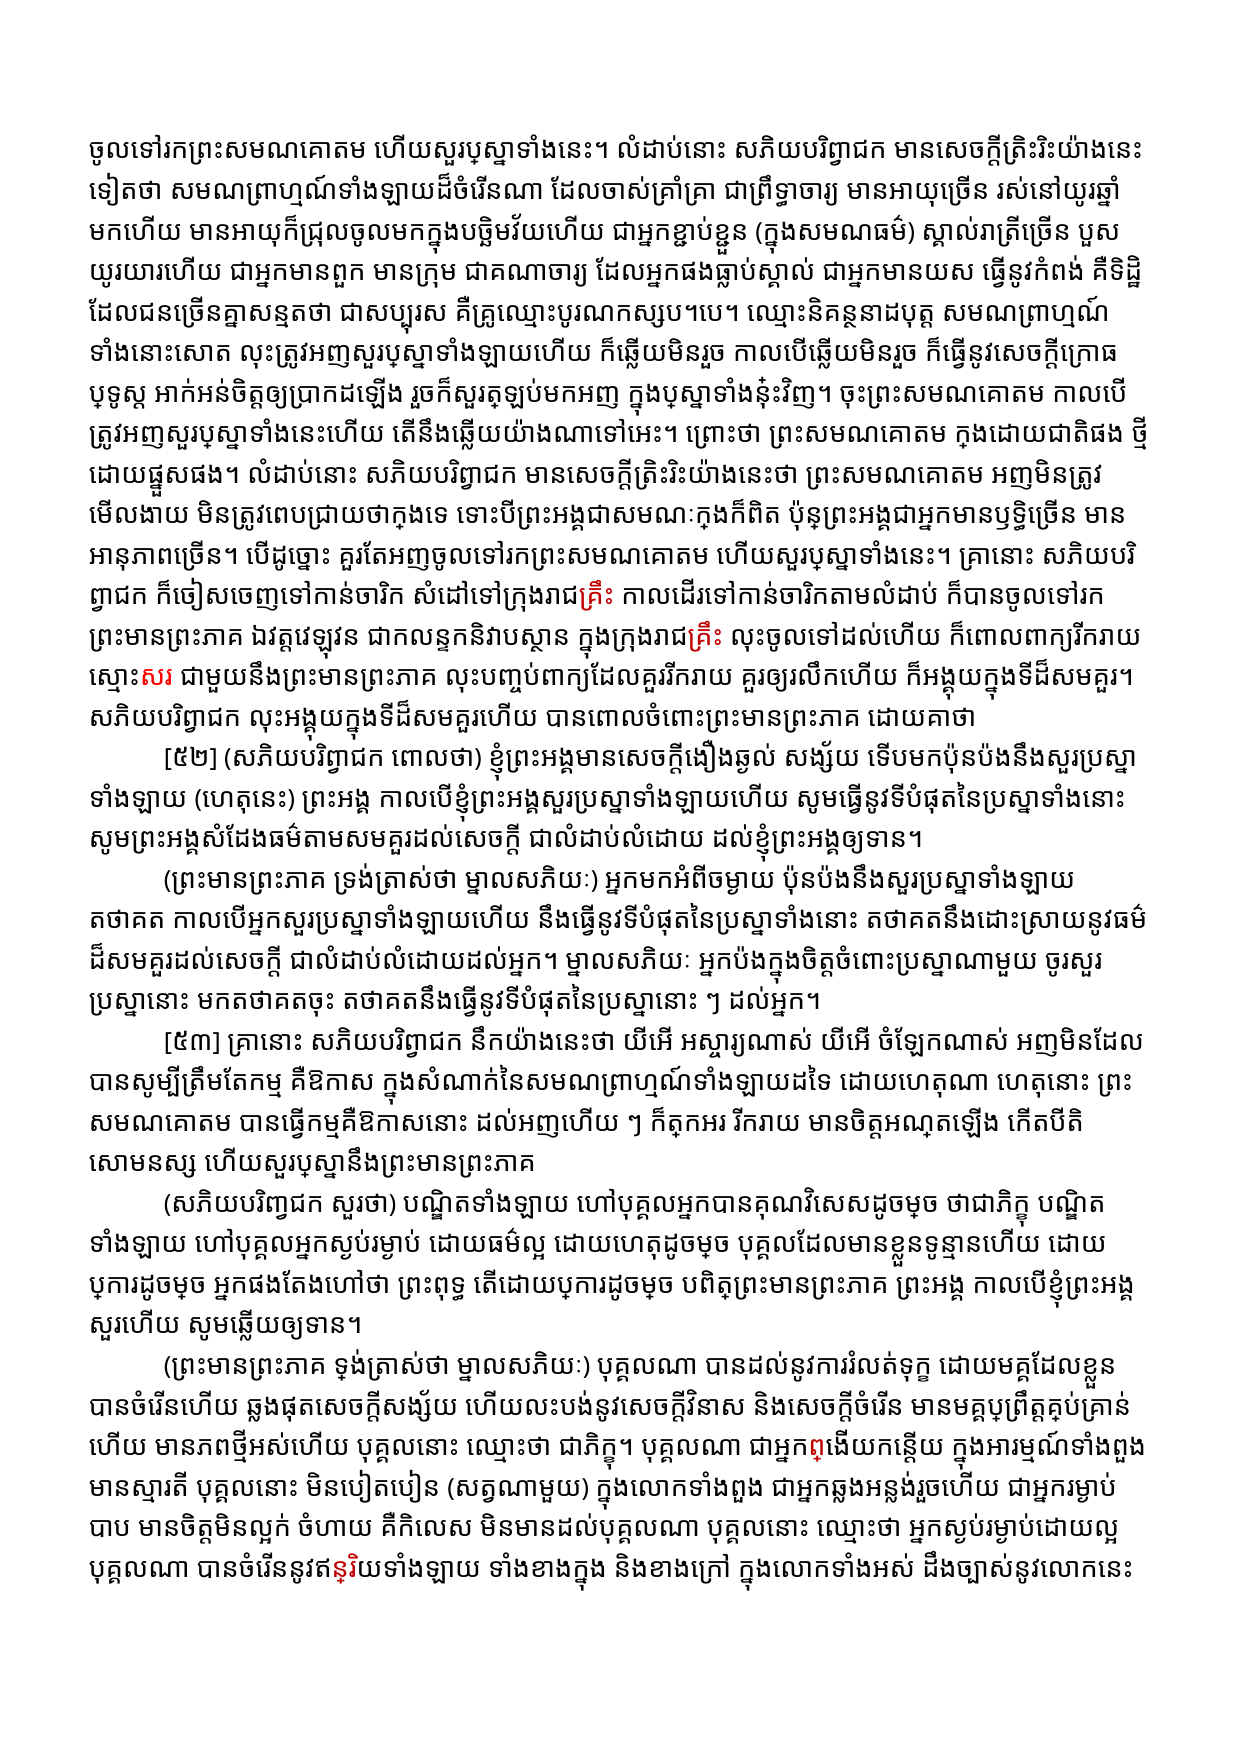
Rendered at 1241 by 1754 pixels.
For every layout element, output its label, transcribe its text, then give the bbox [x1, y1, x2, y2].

text [៥៣] គ្រានោះ សភិយបរិព្វាជក នឹកយ៉ាងនេះថា យីអើ អស្ចារ្យណាស់ យីអើ ចំឡែក​​ណាស់ អញមិន​ដែលបាន​សូម្បីត្រឹម​តែកម្ម គឺឱកាស ក្នុងសំណាក់​នៃសមណ​ព្រាហ្មណ៍​ទាំងឡាយដទៃ ដោយ​ហេតុណា ហេតុនោះ ព្រះសមណ​គោតម បានធ្វើកម្ម​គឺ​ឱកាស​នោះ ដល់អញ​ហើយ ៗ ក៏ត្រេកអរ រីករាយ មានចិត្ត​អណ្តែតឡើង កើតបីតិ​សោមនស្ស​​ ហើយសួរ​ប្រស្នានឹង​ព្រះមានព្រះភាគ [88, 1021, 1152, 1180]
text [៥២] (សភិយបរិព្វាជក ពោលថា) ខ្ញុំព្រះអង្គ​មានសេចក្តី​ងឿង​​ឆ្ងល់ សង្ស័យ ទើបមក​ប៉ុនប៉ង​នឹងសួរប្រស្នា​ទាំងឡាយ (ហេតុនេះ) ព្រះអង្គ​ កាលបើ​ខ្ញុំព្រះអង្គ​សួរប្រស្នា​ទាំងឡាយ​ហើយ សូមធ្វើ​នូវទីបំផុត​នៃប្រស្នា​ទាំងនោះ សូមព្រះអង្គ​សំដែង​ធម៌តាមសម​គួរដល់​សេចក្តី ជាលំដាប់​លំដោយ ដល់ខ្ញុំ​ព្រះអង្គ​ឲ្យទាន។ [88, 738, 1152, 856]
text (ព្រះមានព្រះភាគ ទ្រង់ត្រាស់ថា ម្នាលសភិយៈ) អ្នកមក​អំពីចម្ងាយ ប៉ុនប៉ង​នឹង​សួរប្រស្នា​ទាំងឡាយ តថាគត កាលបើអ្នក​សួរប្រស្នា​ទាំងឡាយ​ហើយ នឹងធ្វើនូវ​ទីបំផុត​នៃប្រស្នា​ទាំងនោះ តថាគត​នឹងដោះ​ស្រាយនូវ​ធម៌ដ៏សម​គួរដល់​សេចក្តី ជាលំដាប់​លំដោយ​ដល់អ្នក។ ម្នាល​សភិយៈ​ អ្នកប៉ង​ក្នុងចិត្ត​ចំពោះ​ប្រស្នាណាមួយ ចូរសួរ​ប្រស្នា​នោះ មក​តថាគត​ចុះ តថាគត​នឹងធ្វើនូវ​ទីបំផុតនៃ​ប្រស្នានោះ ៗ ដល់អ្នក។ [88, 859, 1152, 1018]
text (សភិយបរិពា្វជក សួរថា) បណ្ឌិត​ទាំងឡាយ ហៅបុគ្គល​អ្នក​បាន​គុណវិសេស​ដូចម្ដេច ថាជាភិក្ខុ បណ្ឌិត​ទាំងឡាយ ហៅ​បុគ្គលអ្នក​ស្ងប់រម្ងាប់ ដោយ​ធម៌ល្អ ដោយ​ហេតុ​ដូចម្តេច បុគ្គល​ដែលមាន​ខ្លួនទូន្មាន​ហើយ ដោយប្រការ​ដូចម្តេច អ្នកផង​តែងហៅថា ព្រះពុទ្ធ តើដោយ​ប្រការ​ដូចម្តេច បពិត្រ​ព្រះមានព្រះភាគ​ ព្រះអង្គ​ កាលបើខ្ញុំ​ព្រះអង្គ​សួរហើយ សូមឆ្លើយ​ឲ្យទាន។ [88, 1183, 1152, 1342]
text [៥១] ខ្ញុំបានស្តាប់មកយ៉ាងនេះ។ សម័យមួយ ព្រះមានព្រះភាគ ​ទ្រង់គង់​នៅ​ក្នុង​វត្តវេឡុវន ជា​កលន្ទកនិវាបស្ថាន ជិត​ក្រុង​រាជគ្រឹះ។ សម័យនោះ​ឯង ទេវតា​ជា​សាលោហិត​ពីដើម របស់​បរិព្វាជក ឈ្មោះ​សភិយៈ បាន​សំដែងឡើង​​នូវប្រស្នា​ទាំងឡាយ​ថា ម្នាល​សភិយៈ សមណៈ ឬព្រាហ្មណ៍​ណា ដែលអ្នក​សួរប្រស្នា​ទាំងនេះ​ហើយ ឆ្លើយរួច អ្នកត្រូវ​ប្រព្រឹត្ត​ព្រហ្មចារ្យ ក្នុងសំណាក់​នៃសមណៈ ឬព្រាហ្មណ៍​នោះចុះ។ គ្រានោះ សភិយ​បរិព្វាជក រៀន​ប្រស្នាទាំង​ឡាយ ក្នុងសំណាក់​ទេវតានោះ ទើប​ចូលទៅរក​ពួកសមណ​ព្រាហ្មណ៍ ជាអ្នក​មានពួក មានក្រុម (ប្តេជ្ញា​ខ្លួនថា ជា​សព្វញ្ញុសាស្តា) ជា​គណាចារ្យ [ជាអាចារ្យនៃ​ពួកបរិព្វាជក និងគ្រហស្ថ ដោយអំណាច​នៃឧទ្ទេស និងបរិបុច្ឆា។] ដែលអ្នក​ផងធ្លាប់​ស្គាល់ ជាអ្នក​មានយស [បរិបូណ៌​ដោយលាភ និងបរិវារ។ អដ្ឋកថា។] ធ្វើនូវ​កំពង់ គឺទិដ្ឋិ ដែលជន​ច្រើនគ្នា​សន្មតថា ជា​សប្បុរស គឺគ្រូឈ្មោះ​បូរណកស្សប ឈ្មោះ​មក្ខលិគោសាល ឈ្មោះ​អជិតកេសកម្ពល ឈ្មោះ​បកុទ្ធកច្ចាយនៈ ឈ្មោះ​សញ្ជយវេឡដ្ឋបុត្ត ឈ្មោះ​និគន្ថនាដបុត្ត ហើយសួរ​ប្រស្នា​ទាំងនោះ។ គ្រូទាំង​នោះ លុះត្រូវ​សភិយ​បរិព្វាជក សួរប្រស្នា​ទាំងឡាយ ក៏ឆ្លើយ​មិនរួច កាលបើ​ឆ្លើយមិនរួច ក៏ធ្វើ​នូវសេចក្តី​ក្រោធ ប្រទូស្ត អាក់អន់ចិត្ត​ឲ្យ​ប្រាកដ​ឡើង រួចក៏​សួរត្រឡប់​ទៅរក​សភិយ​បរិព្វាជក​វិញ។ គ្រានោះ សភិយបរិព្វាជក​ មានសេចក្តី​ត្រិះរិះ​យ៉ាងនេះថា សមណ​ព្រាហ្មណ៍​​ទាំងឡាយ​ដ៏ចំរើនណា ជាអ្នក​មានពួក មានក្រុម ជា​គណាចារ្យ ដែលអ្នក​ផងធ្លាប់​ស្គាល់​ជាអ្នក​មានយស ធ្វើនូវ​កំពង់ គឺទិដ្ឋិ ដែលជន​ច្រើនគ្នា​សន្មតថា ជា​សប្បុរស គឺគ្រូឈ្មោះ​បូរណកស្សប។បេ។ ឈ្មោះ​និគន្ថនាដបុត្ត សមណ​ព្រាហ្មណ៍​ទាំងនោះ លុះត្រូវ​អញសួរ​ប្រស្នា​ទាំងឡាយ​ហើយ ក៏​ឆ្លើយ​មិនរួច កាលបើ​ឆ្លើយមិនរួច ក៏ធ្វើនូវ​សេចក្តី​ក្រោធ ប្រទូស្ត អាក់អន់ចិត្ត ឲ្យ​ប្រាកដ​ឡើង រួចក៏​សួរត្រឡប់​មករកអញ​ក្នុងប្រស្នា​ទាំងនុ៎ះវិញ បើដូច្នោះ គួរតែ​អាត្មាអញ ត្រឡប់​មកកាន់​ភេទថោកទាប គឺភេទ​គ្រហស្ថ បរិភោគ​កាមវិញចុះ។ លំដាប់នោះ សភិយបរិពា្វជក មានសេចក្តី​ត្រិះរិះ​យ៉ាងនេះថា ព្រះសមណ​គោតម​នេះឯង ក៏ជា​អ្នក​មានពួក មានក្រុម ជាគណាចារ្យ ដែលអ្នក​ផងធ្លាប់​ស្គាល់ ជាអ្នក​មានយស ធ្វើនូវ​កំពង់ គឺទិដ្ឋិ ដែលជន​ច្រើនគ្នា​សន្មតថា ជាសប្បុរស​ដែរ បើដូច្នោះ គួរតែ​អាត្មាអញ ចូល​ទៅរក​ព្រះសមណគោតម ហើយសួរ​ប្រស្នាទាំង​នេះ។ លំដាប់នោះ សភិយបរិព្វាជក មានសេចក្តី​ត្រិះរិះ​យ៉ាងនេះ​ទៀតថា សមណ​ព្រាហ្មណ៍​ទាំងឡាយ​ដ៏ចំរើន​ណា ដែល​ចាស់​គ្រាំគ្រា ជាព្រឹទ្ធាចារ្យ មានអាយុ​ច្រើន រស់នៅ​យូរឆ្នាំ​មក​ហើយ មានអាយុ​ក៏ជ្រុល​ចូលមក​ក្នុង​បច្ឆិមវ័យ​ហើយ ជាអ្នក​ខ្ជាប់ខ្ជួន (ក្នុង​សមណធម៌) ស្គាល់​រាត្រីច្រើន បួសយូរយារ​ហើយ ជាអ្នកមាន​ពួក មានក្រុម ជា​គណាចារ្យ ដែលអ្នក​ផងធ្លាប់​ស្គាល់ ជាអ្នក​មានយស ធ្វើនូវ​កំពង់ គឺទិដ្ឋិ ដែលជន​ច្រើនគ្នា​សន្មតថា ជា​សប្បុរស គឺគ្រូ​ឈ្មោះ​បូរណកស្សប។បេ។ ឈ្មោះ​និគន្ថនាដបុត្ត សមណ​ព្រាហ្មណ៍​ទាំងនោះ​សោត លុះ​ត្រូវអញ​សួរប្រស្នា​ទាំងឡាយ​ហើយ ក៏ឆ្លើយ​មិនរួច កាល​បើ​ឆ្លើយមិនរួច ក៏ធ្វើនូវ​សេចក្តី​ក្រោធ ប្រទូស្ត​ អាក់អន់ចិត្ត​ឲ្យប្រាកដឡើង រួចក៏សួរ​ត្រឡប់មក​អញ ក្នុងប្រស្នា​ទាំងនុ៎ះ​វិញ។ ចុះ​ព្រះសមណ​គោតម កាលបើ​ត្រូវអញ​សួរប្រស្នា​​ទាំងនេះ​ហើយ តើនឹងឆ្លើយ​យ៉ាងណា​ទៅអេះ។ ព្រោះថា ព្រះសមណគោតម ក្មេងដោយ​ជាតិផង ថ្មីដោយ​ផ្នួស​ផង។ លំដាប់នោះ សភិយបរិព្វាជក មានសេចក្តី​ត្រិះរិះ​យ៉ាងនេះថា ព្រះសមណ​គោតម អញមិនត្រូវ​មើលងាយ មិនត្រូវ​ពេបជ្រាយ​ថា​ក្មេងទេ ទោះបី​ព្រះអង្គ​ជាសមណៈ​ក្មេងក៏​ពិត ប៉ុន្តែ​ព្រះអង្គ​ជាអ្នក​មានឫទិ្ធច្រើន មានអានុភាព​ច្រើន។ បើដូច្នោះ គួរតែអញ​ចូលទៅ​រកព្រះ​សមណ​គោតម ហើយសួរ​ប្រស្នាទាំងនេះ។ គ្រានោះ សភិយ​បរិព្វាជក ក៏ចៀស​ចេញទៅ​កាន់ចារិក សំដៅ​ទៅក្រុង​រាជគ្រឹះ កាលដើរ​ទៅកាន់​ចារិក​តាមលំដាប់​ ក៏​បានចូល​ទៅរក​ព្រះមានព្រះភាគ ឯ​វត្តវេឡុវន ជា​កលន្ទកនិវាបស្ថាន ក្នុងក្រុង​រាជគ្រឹះ លុះចូលទៅ​ដល់ហើយ ក៏ពោលពាក្យ​រីករាយ​ស្មោះសរ ជាមួយ​នឹងព្រះមានព្រះភាគ លុះបញ្ចប់​ពាក្យដែល​គួររីករាយ គួរឲ្យ​រលឹក​ហើយ ក៏អង្គុយ​ក្នុងទីដ៏​សមគួរ។ សភិយ​បរិព្វាជក លុះអង្គុយ​ក្នុងទីដ៏​សមគួរហើយ បានពោល​ចំពោះ​ព្រះមានព្រះភាគ ដោយ​គាថា [88, 130, 1152, 734]
text (ព្រះមានព្រះភាគ ទ្រង់ត្រាស់ថា ម្នាល​សភិយៈ) បុគ្គលណា បានដល់​នូវការ​រំលត់ទុក្ខ ដោយមគ្គ​ដែលខ្លួន​បានចំរើន​ហើយ ឆ្លងផុត​សេចក្តី​សង្ស័យ ហើយ​លះបង់​នូវ​សេចក្តី​វិនាស និងសេចក្តី​ចំរើន មានមគ្គ​ប្រព្រឹត្ត​គ្រប់គ្រាន់​ហើយ មានភពថ្មី​អស់ហើយ បុគ្គល​នោះ ឈ្មោះថា ជាភិក្ខុ។ បុគ្គលណា ជាអ្នក​ព្រងើយ​កន្តើយ ក្នុង​អារម្មណ៍​ទាំងពួង មាន​ស្មារតី បុគ្គលនោះ ​មិនបៀតបៀន (សត្វណាមួយ) ក្នុងលោក​ទាំងពួង ជាអ្នក​ឆ្លង​អន្លង់​រួចហើយ ជាអ្នក​រម្ងាប់បាប មានចិត្ត​មិនល្អក់​ ចំហាយ គឺ​កិលេស មិនមាន​ដល់បុគ្គល​ណា បុគ្គលនោះ ឈ្មោះថា អ្នកស្ងប់​រម្ងាប់ដោយ​ល្អ បុគ្គលណា បានចំរើន​នូវឥន្ទ្រិយ​ទាំង​ឡាយ ទាំងខាង​ក្នុង និងខាង​ក្រៅ ក្នុងលោក​ទាំងអស់ ដឹង​ច្បាស់នូវ​លោកនេះ និងលោក​ដទៃ ទន្ទឹង​តែមរណកាល បុគ្គលនោះ ​មានឥន្រ្ទិយ​អប់រំហើយ (យ៉ាងនេះ) ឈ្មោះថា មានខ្លួន​ទូន្មានហើយ។ បុគ្គលណា ពិចារណា​នូវកប្បៈ [តណ្ហា និងទិដ្ឋិ ហៅថា កប្បៈ ព្រោះ​សម្រេច​ដូច្នោះ ៗ បាន។ អដ្ឋកថា។] ទាំងអស់ និង​សង្សារ [លំដាប់ខន្ធ ធាតុ អាយតនៈ។ ន័យមួយ​ទៀតថា ពិចារណាកប្ប គឺ​សំវដ្តកប្ប វិវដ្តកប្ប​នេះ ជាបុព្វេនិវាសានុស្សតិញ្ញាណ សំសារ គឺចុតិ បដិសន្ធិសត្វ នេះជា​ចុតូបបាតញ្ញាណ អស់​ធូលី គឺទីទួល អស់ជាតិ នេះជា​អាសវក្ខយញ្ញាណ។] ចុតិ និង​បដិសន្ធិ​ទាំងពីរ បណ្ឌិត​ទាំងឡាយ ហៅបុគ្គល​ដែលមាន​ធូលី គឺកិលេស​ទៅប្រាស​ហើយ អ្នកមិន​មានទីទួល គឺ​កិលេស ស្អាត​ដោយ​វិសេស ដល់នូវ​ព្រះនិព្វាន ជាគ្រឿង​ក្ស័យនៃ​ជាតិនោះ ថាជា​ព្រះពុទ្ធ។ [88, 1346, 1152, 1585]
